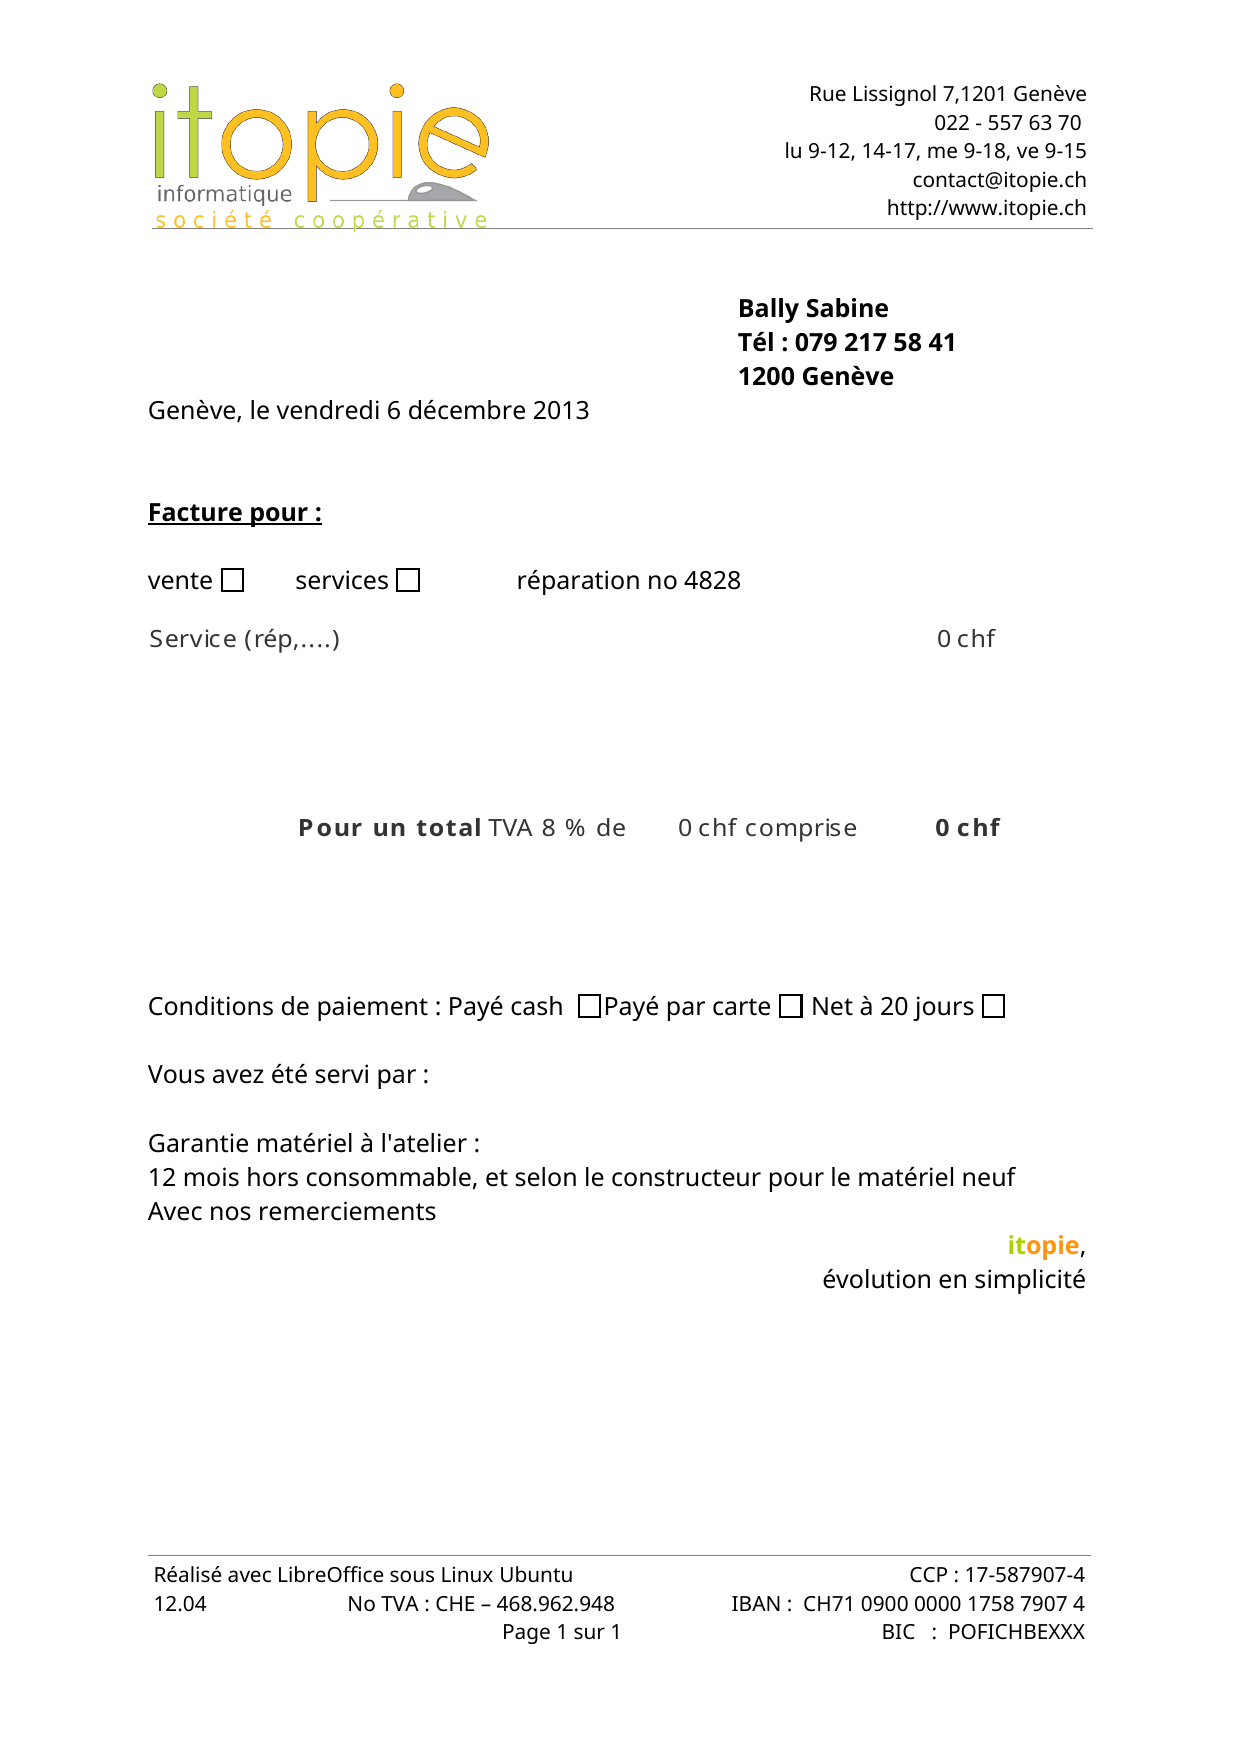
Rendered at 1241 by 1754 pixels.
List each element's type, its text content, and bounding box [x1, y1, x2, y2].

text Genève, le vendredi 6 décembre 2013 [148, 392, 1093, 427]
picture [138, 72, 500, 244]
text Garantie matériel à l'atelier : [148, 1125, 1093, 1159]
text Tél : 079 217 58 41 [148, 324, 1093, 358]
text évolution en simplicité [148, 1262, 1093, 1296]
text itopie, [148, 1227, 1093, 1262]
text vente services réparation no 4828 [148, 563, 1093, 597]
text Conditions de paiement : Payé cash Payé par carte Net à 20 jours [148, 989, 1093, 1023]
text Facture pour : [148, 495, 1093, 529]
text 12 mois hors consommable, et selon le constructeur pour le matériel neuf [148, 1159, 1093, 1193]
text Vous avez été servi par : [148, 1057, 1093, 1091]
text 1200 Genève [148, 358, 1093, 392]
text Avec nos remerciements [148, 1193, 1093, 1227]
text Bally Sabine [148, 290, 1093, 324]
